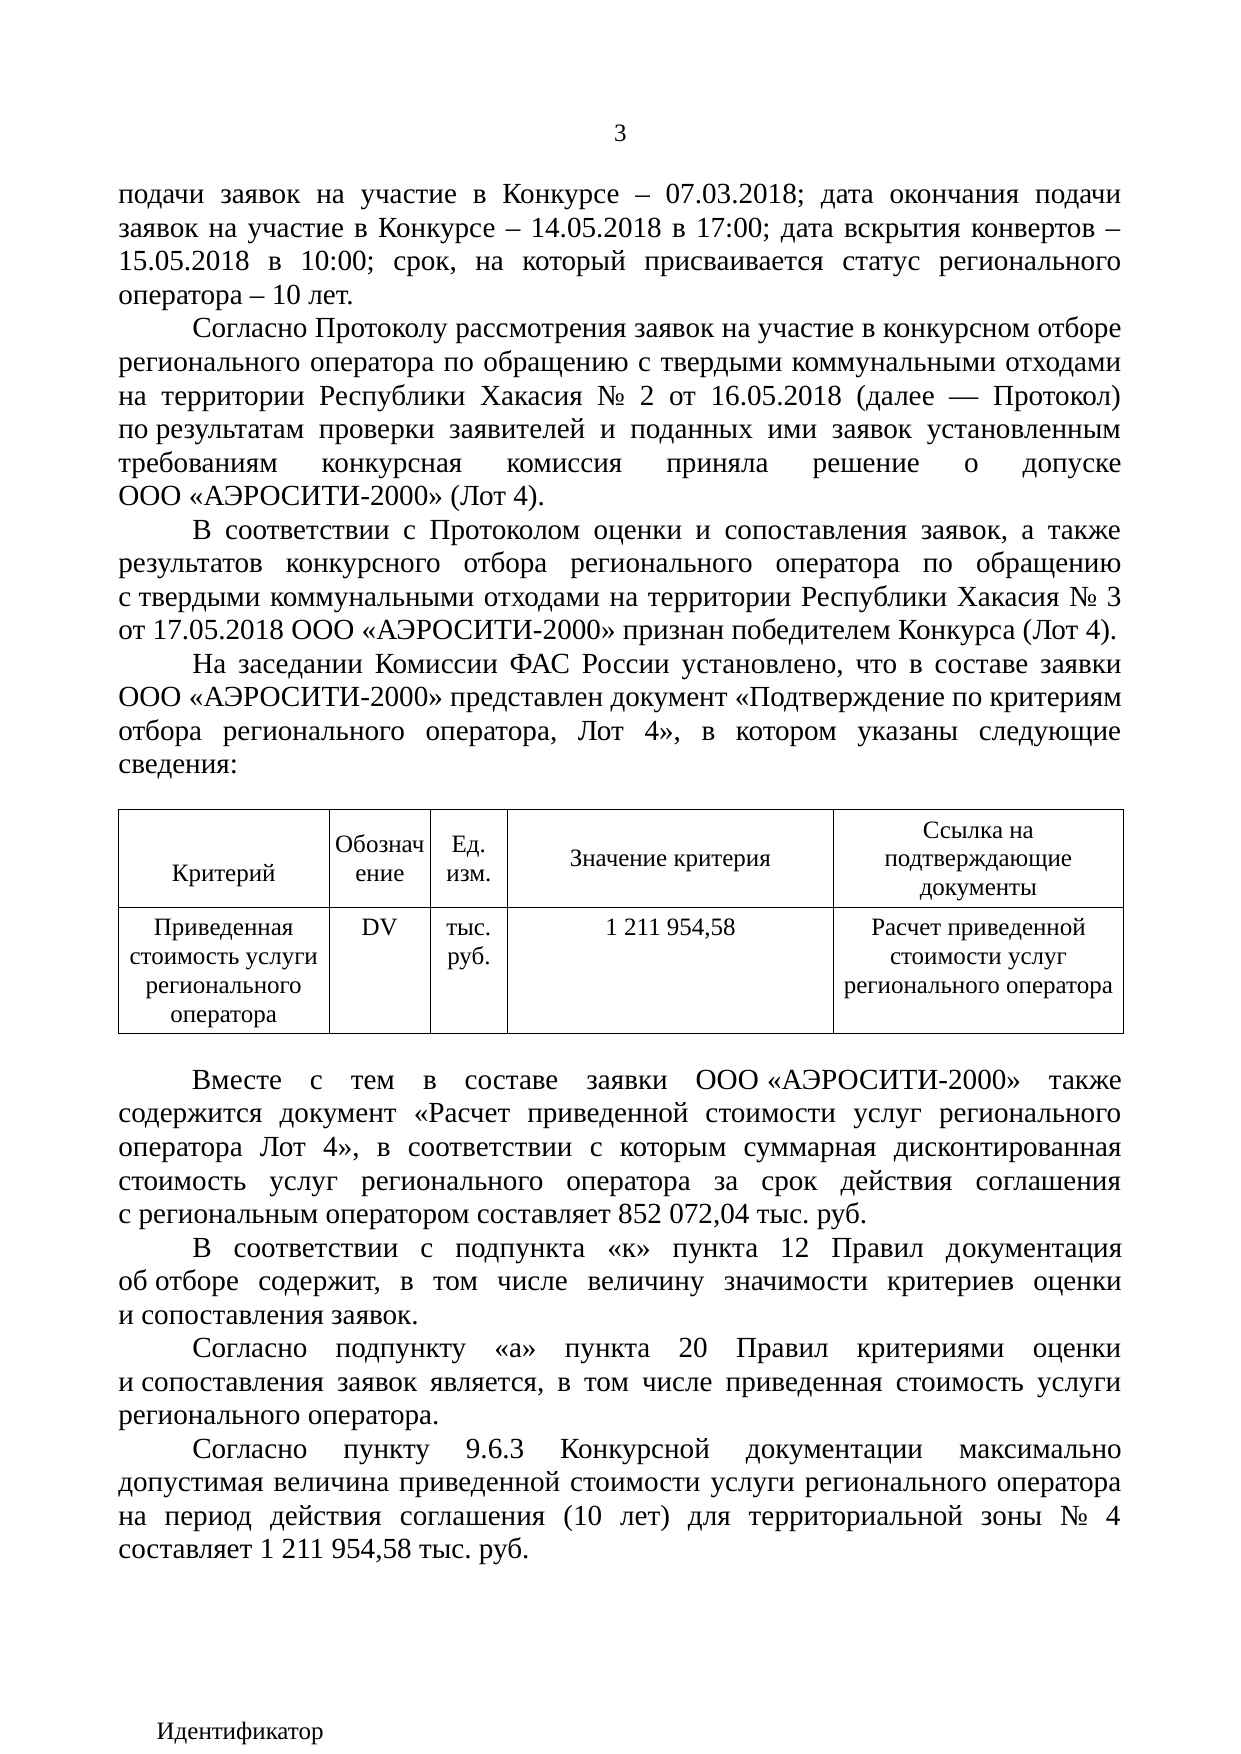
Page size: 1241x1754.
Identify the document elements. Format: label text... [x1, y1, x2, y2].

table_cell 1 211 954,58 [508, 908, 833, 1033]
table_cell DV [330, 908, 430, 1033]
table_header Ед. изм. [431, 810, 507, 907]
text Вместе с тем в составе заявки ООО «АЭРОСИТИ-2000» также содержится документ «Расчет приведенной стоимости услуг регионального оператора Лот 4», в соответствии с которым суммарная дисконтированная стоимость услуг регионального оператора за срок действия соглашения с региональным оператором составляет 852 072,04 тыс. руб. [118, 1062, 1122, 1230]
table_cell тыс. руб. [431, 908, 507, 1033]
table_cell Приведенная стоимость услуги регионального оператора [119, 908, 329, 1033]
text В соответствии с Протоколом оценки и сопоставления заявок, а также результатов конкурсного отбора регионального оператора по обращению с твердыми коммунальными отходами на территории Республики Хакасия № 3 от 17.05.2018 ООО «АЭРОСИТИ-2000» признан победителем Конкурса (Лот 4). [118, 512, 1122, 646]
text Согласно Протоколу рассмотрения заявок на участие в конкурсном отборе регионального оператора по обращению с твердыми коммунальными отходами на территории Республики Хакасия № 2 от 16.05.2018 (далее — Протокол) по результатам проверки заявителей и поданных ими заявок установленным требованиям конкурсная комиссия приняла решение о допуске ООО «АЭРОСИТИ-2000» (Лот 4). [118, 311, 1122, 512]
text Согласно подпункту «а» пункта 20 Правил критериями оценки и сопоставления заявок является, в том числе приведенная стоимость услуги регионального оператора. [118, 1330, 1122, 1431]
text подачи заявок на участие в Конкурсе – 07.03.2018; дата окончания подачи заявок на участие в Конкурсе – 14.05.2018 в 17:00; дата вскрытия конвертов – 15.05.2018 в 10:00; срок, на который присваивается статус регионального оператора – 10 лет. [118, 176, 1122, 311]
table_header Обозначение [330, 810, 430, 907]
table_header Ссылка на подтверждающие документы [834, 810, 1123, 907]
text На заседании Комиссии ФАС России установлено, что в составе заявки ООО «АЭРОСИТИ-2000» представлен документ «Подтверждение по критериям отбора регионального оператора, Лот 4», в котором указаны следующие сведения: [118, 646, 1122, 780]
text В соответствии с подпункта «к» пункта 12 Правил документация об отборе содержит, в том числе величину значимости критериев оценки и сопоставления заявок. [118, 1230, 1122, 1330]
table_header Значение критерия [508, 810, 833, 907]
text Согласно пункту 9.6.3 Конкурсной документации максимально допустимая величина приведенной стоимости услуги регионального оператора на период действия соглашения (10 лет) для территориальной зоны № 4 составляет 1 211 954,58 тыс. руб. [118, 1431, 1122, 1565]
table_cell Расчет приведенной стоимости услуг регионального оператора [834, 908, 1123, 1033]
table_header Критерий [119, 810, 329, 907]
